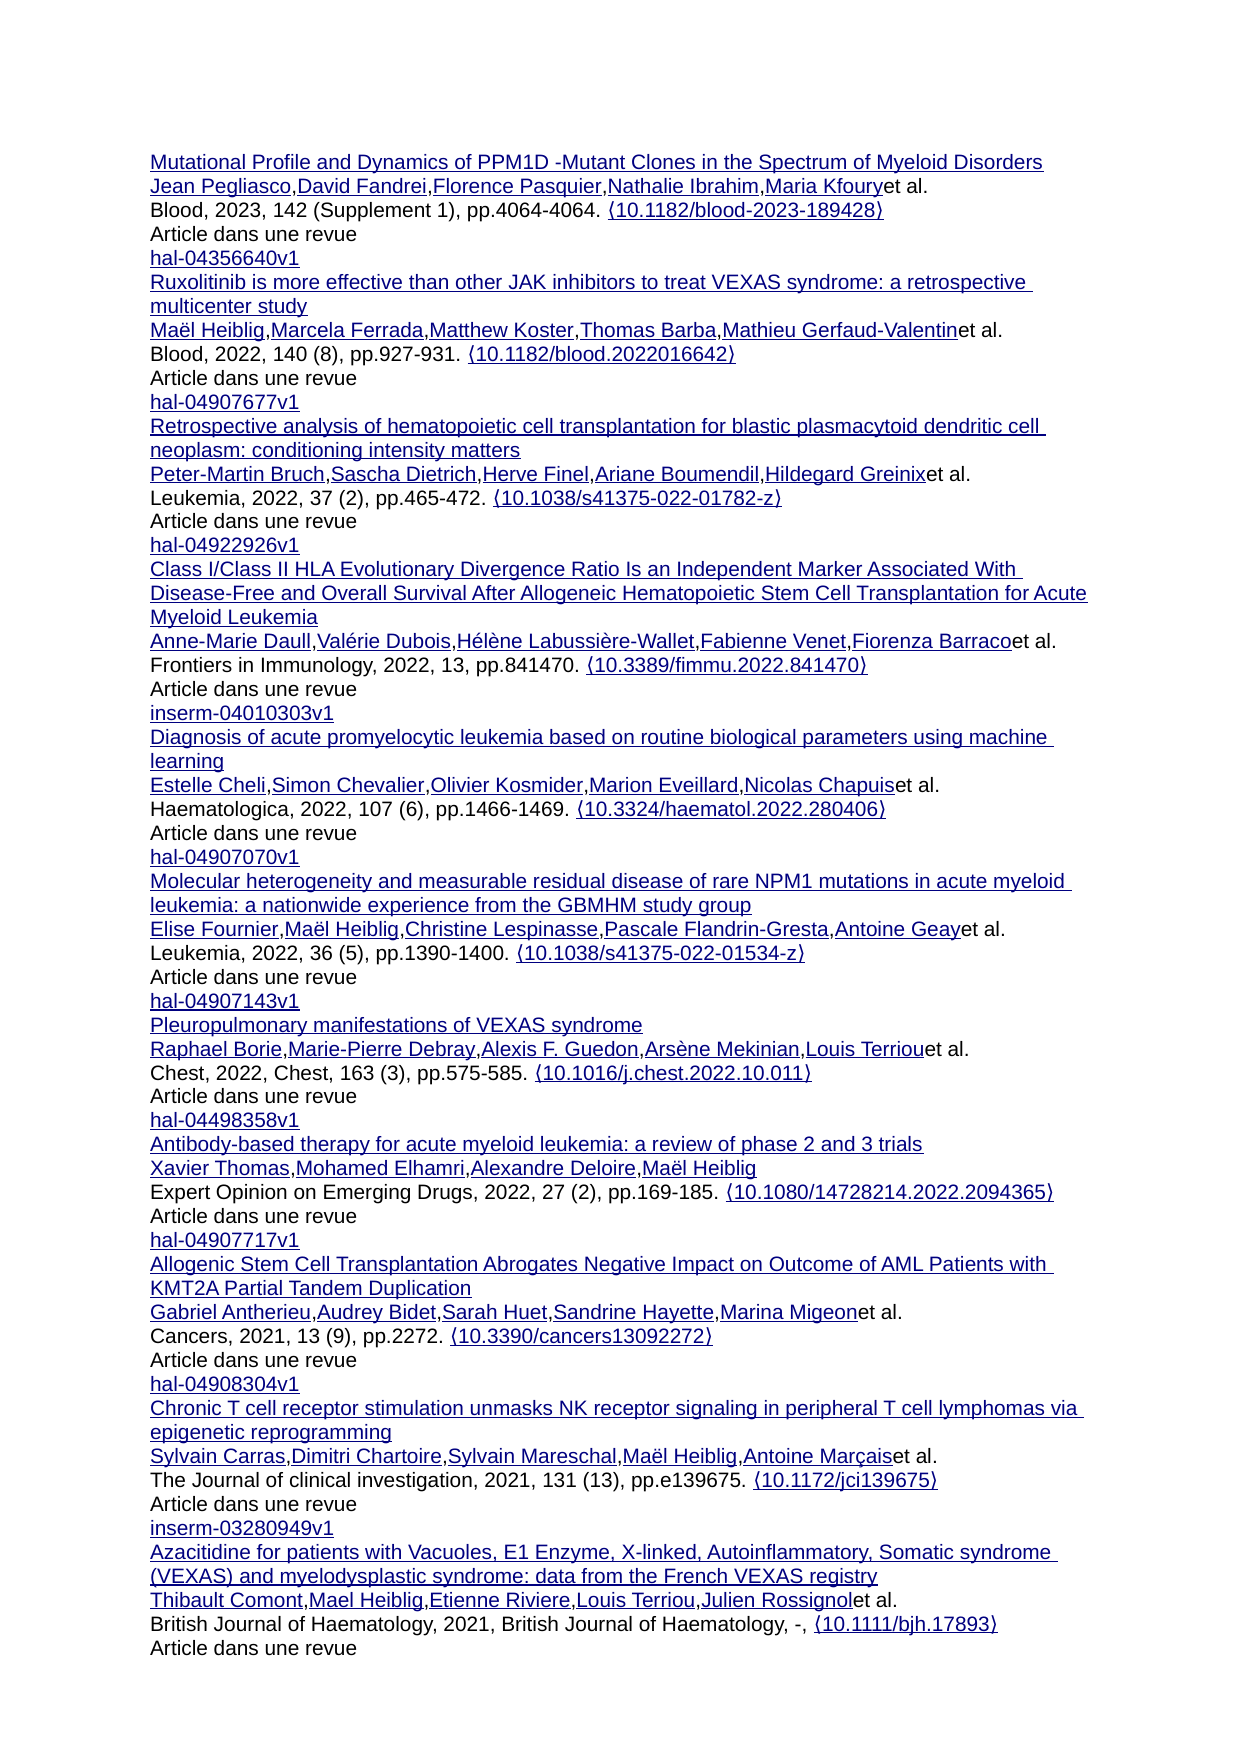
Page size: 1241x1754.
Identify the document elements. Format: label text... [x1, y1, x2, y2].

table_cell Class I/Class II HLA Evolutionary Divergence Ratio Is an Independent Marker Associated With Disease-Free and Overall Survival After Allogeneic Hematopoietic Stem Cell Transplantation for Acute Myeloid Leukemia Anne-Marie Daull,Valérie Dubois,Hélène Labussière-Wallet,Fabienne Venet,Fiorenza Barracoet al. Frontiers in Immunology, 2022, 13, pp.841470. ⟨10.3389/fimmu.2022.841470⟩ Article dans une revue inserm-04010303v1 [150, 557, 1090, 725]
table_cell Allogenic Stem Cell Transplantation Abrogates Negative Impact on Outcome of AML Patients with KMT2A Partial Tandem Duplication Gabriel Antherieu,Audrey Bidet,Sarah Huet,Sandrine Hayette,Marina Migeonet al. Cancers, 2021, 13 (9), pp.2272. ⟨10.3390/cancers13092272⟩ Article dans une revue hal-04908304v1 [150, 1252, 1090, 1396]
table_cell Antibody-based therapy for acute myeloid leukemia: a review of phase 2 and 3 trials Xavier Thomas,Mohamed Elhamri,Alexandre Deloire,Maël Heiblig Expert Opinion on Emerging Drugs, 2022, 27 (2), pp.169-185. ⟨10.1080/14728214.2022.2094365⟩ Article dans une revue hal-04907717v1 [150, 1132, 1090, 1252]
table_cell Mutational Profile and Dynamics of PPM1D -Mutant Clones in the Spectrum of Myeloid Disorders Jean Pegliasco,David Fandrei,Florence Pasquier,Nathalie Ibrahim,Maria Kfouryet al. Blood, 2023, 142 (Supplement 1), pp.4064-4064. ⟨10.1182/blood-2023-189428⟩ Article dans une revue hal-04356640v1 [150, 150, 1090, 270]
table_cell Diagnosis of acute promyelocytic leukemia based on routine biological parameters using machine learning Estelle Cheli,Simon Chevalier,Olivier Kosmider,Marion Eveillard,Nicolas Chapuiset al. Haematologica, 2022, 107 (6), pp.1466-1469. ⟨10.3324/haematol.2022.280406⟩ Article dans une revue hal-04907070v1 [150, 725, 1090, 869]
table_cell Retrospective analysis of hematopoietic cell transplantation for blastic plasmacytoid dendritic cell neoplasm: conditioning intensity matters Peter-Martin Bruch,Sascha Dietrich,Herve Finel,Ariane Boumendil,Hildegard Greinixet al. Leukemia, 2022, 37 (2), pp.465-472. ⟨10.1038/s41375-022-01782-z⟩ Article dans une revue hal-04922926v1 [150, 414, 1090, 557]
table_cell Ruxolitinib is more effective than other JAK inhibitors to treat VEXAS syndrome: a retrospective multicenter study Maël Heiblig,Marcela Ferrada,Matthew Koster,Thomas Barba,Mathieu Gerfaud-Valentinet al. Blood, 2022, 140 (8), pp.927-931. ⟨10.1182/blood.2022016642⟩ Article dans une revue hal-04907677v1 [150, 270, 1090, 413]
table_cell Pleuropulmonary manifestations of VEXAS syndrome Raphael Borie,Marie-Pierre Debray,Alexis F. Guedon,Arsène Mekinian,Louis Terriouet al. Chest, 2022, Chest, 163 (3), pp.575-585. ⟨10.1016/j.chest.2022.10.011⟩ Article dans une revue hal-04498358v1 [150, 1013, 1090, 1132]
table_cell Chronic T cell receptor stimulation unmasks NK receptor signaling in peripheral T cell lymphomas via epigenetic reprogramming Sylvain Carras,Dimitri Chartoire,Sylvain Mareschal,Maël Heiblig,Antoine Marçaiset al. The Journal of clinical investigation, 2021, 131 (13), pp.e139675. ⟨10.1172/jci139675⟩ Article dans une revue inserm-03280949v1 [150, 1396, 1090, 1539]
table_cell Azacitidine for patients with Vacuoles, E1 Enzyme, X-linked, Autoinflammatory, Somatic syndrome (VEXAS) and myelodysplastic syndrome: data from the French VEXAS registry Thibault Comont,Mael Heiblig,Etienne Riviere,Louis Terriou,Julien Rossignolet al. British Journal of Haematology, 2021, British Journal of Haematology, -, ⟨10.1111/bjh.17893⟩ Article dans une revue [150, 1540, 1090, 1659]
table_cell Molecular heterogeneity and measurable residual disease of rare NPM1 mutations in acute myeloid leukemia: a nationwide experience from the GBMHM study group Elise Fournier,Maël Heiblig,Christine Lespinasse,Pascale Flandrin-Gresta,Antoine Geayet al. Leukemia, 2022, 36 (5), pp.1390-1400. ⟨10.1038/s41375-022-01534-z⟩ Article dans une revue hal-04907143v1 [150, 869, 1090, 1012]
